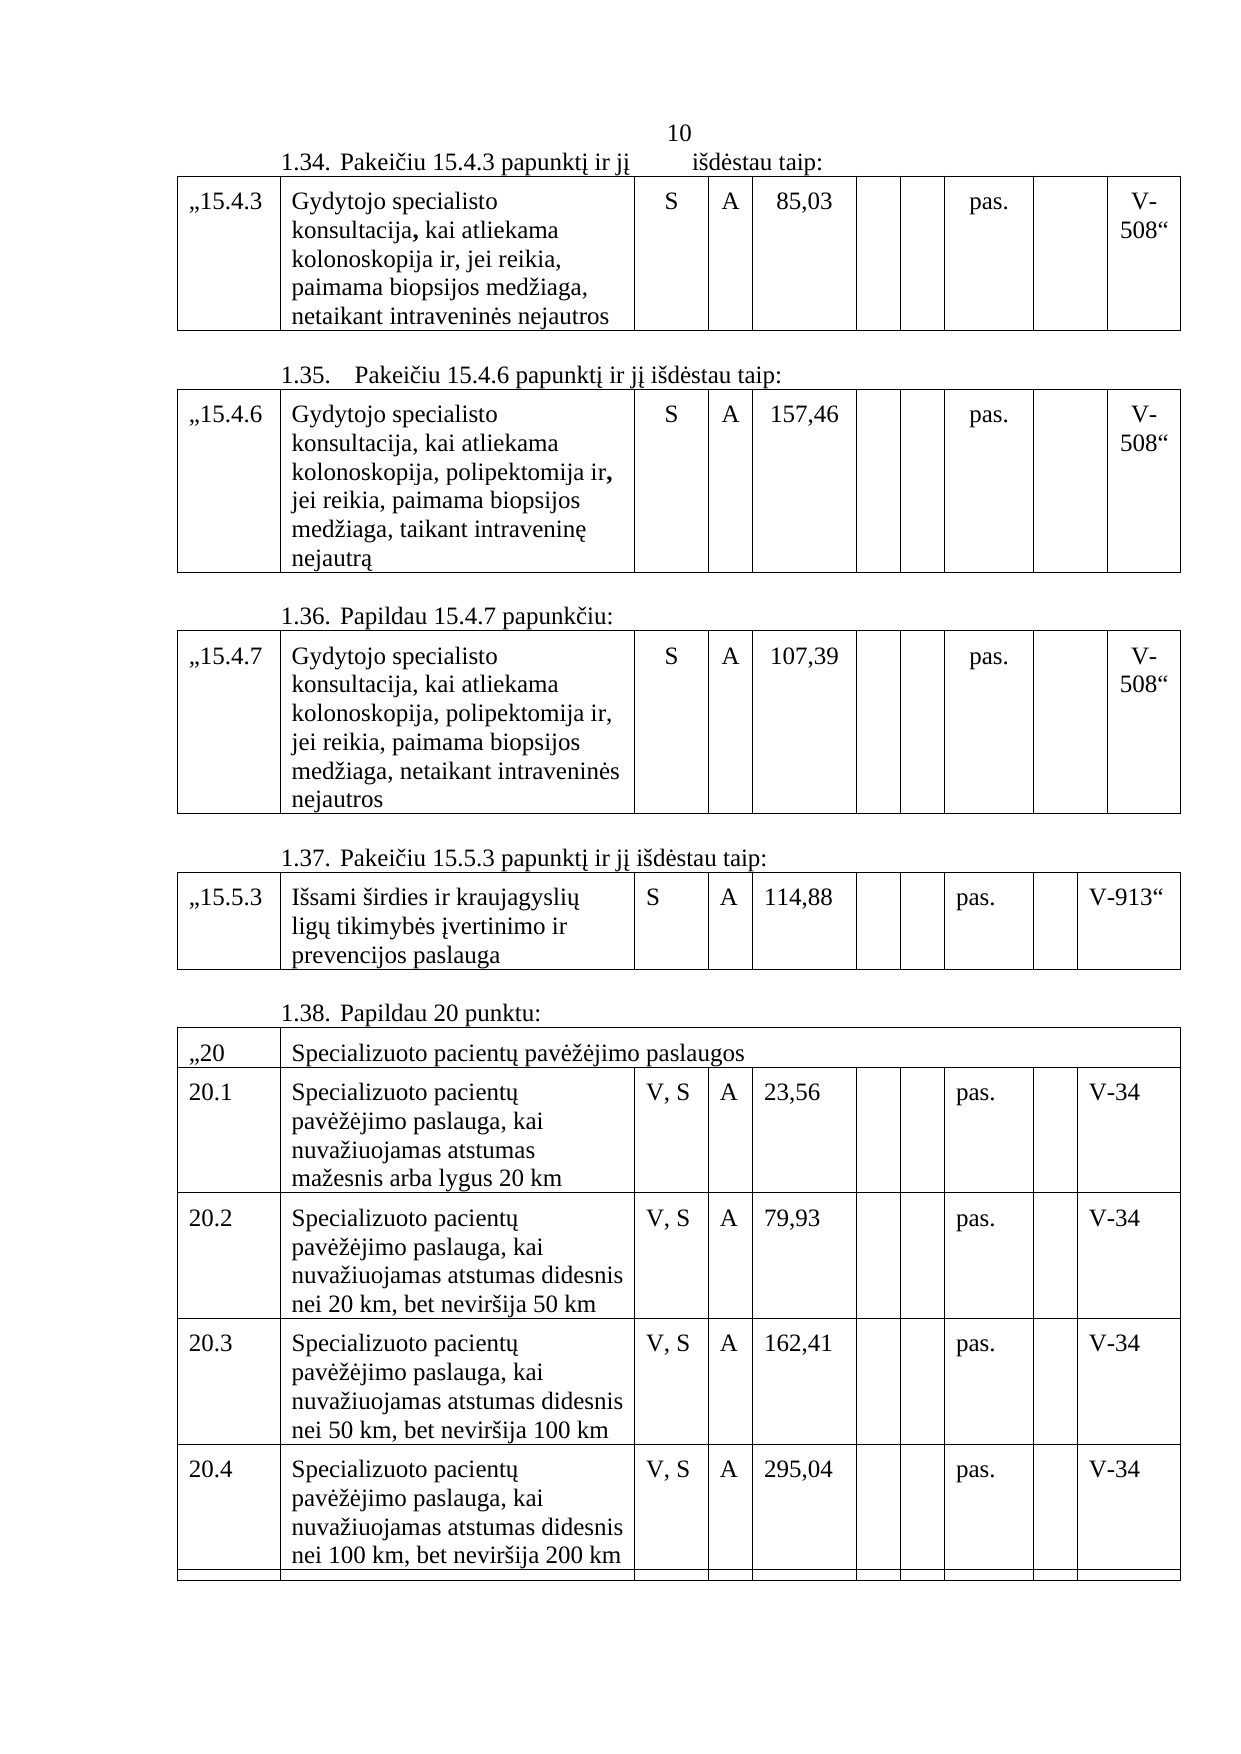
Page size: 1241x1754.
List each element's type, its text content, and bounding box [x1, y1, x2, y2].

table_header pas. [945, 177, 1033, 330]
table_cell V, S [635, 1319, 708, 1443]
table_header „15.4.7 [178, 631, 280, 813]
table_header 107,39 [753, 631, 856, 813]
table_header [857, 631, 900, 813]
table_header A [709, 390, 752, 572]
table_cell [857, 1570, 900, 1580]
table_cell [857, 1193, 900, 1318]
text 1.36. Papildau 15.4.7 papunkčiu: [260, 601, 1181, 630]
table_cell [1034, 1193, 1077, 1318]
table_cell pas. [945, 1068, 1033, 1192]
table_cell V, S [635, 1068, 708, 1192]
table_cell 23,56 [753, 1068, 856, 1192]
table_header S [635, 390, 708, 572]
text 1.38. Papildau 20 punktu: [260, 998, 1181, 1027]
table_header [1034, 873, 1077, 969]
table_header S [635, 873, 708, 969]
table_cell 20.4 [178, 1445, 280, 1569]
table_cell [945, 1570, 1033, 1580]
table_header A [709, 873, 752, 969]
table_cell 20.1 [178, 1068, 280, 1192]
table_header V-508“ [1108, 631, 1180, 813]
table_header pas. [945, 390, 1033, 572]
text 1.34. Pakeičiu 15.4.3 papunktį ir jį išdėstau taip: [260, 147, 1181, 176]
table_cell Specializuoto pacientų pavėžėjimo paslauga, kai nuvažiuojamas atstumas didesnis nei 100 km, bet neviršija 200 km [281, 1445, 634, 1569]
table_cell [857, 1445, 900, 1569]
table_cell [1078, 1570, 1180, 1580]
table_header [901, 873, 944, 969]
table_header Specializuoto pacientų pavėžėjimo paslaugos [281, 1028, 1180, 1067]
table_cell [857, 1068, 900, 1192]
table_cell [901, 1319, 944, 1443]
table_cell [753, 1570, 856, 1580]
table_header [901, 177, 944, 330]
text 1.37. Pakeičiu 15.5.3 papunktį ir jį išdėstau taip: [260, 843, 1181, 872]
table_header „15.4.3 [178, 177, 280, 330]
table_cell Specializuoto pacientų pavėžėjimo paslauga, kai nuvažiuojamas atstumas didesnis nei 20 km, bet neviršija 50 km [281, 1193, 634, 1318]
table_cell [1034, 1068, 1077, 1192]
table_header S [635, 177, 708, 330]
table_header 157,46 [753, 390, 856, 572]
table_cell [901, 1193, 944, 1318]
table_cell [709, 1570, 752, 1580]
table_header [857, 873, 900, 969]
table_cell [635, 1570, 708, 1580]
text 1.35. Pakeičiu 15.4.6 papunktį ir jį išdėstau taip: [260, 360, 1181, 388]
table_cell [901, 1068, 944, 1192]
table_cell pas. [945, 1319, 1033, 1443]
table_header [1034, 631, 1107, 813]
table_header [857, 177, 900, 330]
table_cell Specializuoto pacientų pavėžėjimo paslauga, kai nuvažiuojamas atstumas didesnis nei 50 km, bet neviršija 100 km [281, 1319, 634, 1443]
table_cell 79,93 [753, 1193, 856, 1318]
table_cell [857, 1319, 900, 1443]
table_header S [635, 631, 708, 813]
table_header Išsami širdies ir kraujagyslių ligų tikimybės įvertinimo ir prevencijos paslauga [281, 873, 634, 969]
table_cell A [709, 1193, 752, 1318]
table_cell 20.2 [178, 1193, 280, 1318]
table_cell pas. [945, 1445, 1033, 1569]
table_header V-913“ [1078, 873, 1180, 969]
table_cell Specializuoto pacientų pavėžėjimo paslauga, kai nuvažiuojamas atstumas mažesnis arba lygus 20 km [281, 1068, 634, 1192]
table_header [901, 390, 944, 572]
table_cell V-34 [1078, 1193, 1180, 1318]
table_cell [1034, 1570, 1077, 1580]
table_cell A [709, 1068, 752, 1192]
table_header A [709, 631, 752, 813]
table_header V-508“ [1108, 177, 1180, 330]
table_cell A [709, 1319, 752, 1443]
table_header [1034, 390, 1107, 572]
table_header Gydytojo specialisto konsultacija, kai atliekama kolonoskopija, polipektomija ir, jei reikia, paimama biopsijos medžiaga, taikant intraveninę nejautrą [281, 390, 634, 572]
table_header „20 [178, 1028, 280, 1067]
table_cell V, S [635, 1193, 708, 1318]
table_header A [709, 177, 752, 330]
table_header 85,03 [753, 177, 856, 330]
table_cell 295,04 [753, 1445, 856, 1569]
table_header 114,88 [753, 873, 856, 969]
table_header pas. [945, 873, 1033, 969]
table_header Gydytojo specialisto konsultacija, kai atliekama kolonoskopija ir, jei reikia, paimama biopsijos medžiaga, netaikant intraveninės nejautros [281, 177, 634, 330]
table_cell [901, 1570, 944, 1580]
table_cell V-34 [1078, 1319, 1180, 1443]
table_header [857, 390, 900, 572]
table_header pas. [945, 631, 1033, 813]
table_header [1034, 177, 1107, 330]
table_cell V, S [635, 1445, 708, 1569]
table_cell V-34 [1078, 1445, 1180, 1569]
table_cell [281, 1570, 634, 1580]
table_header [901, 631, 944, 813]
table_header „15.5.3 [178, 873, 280, 969]
table_cell V-34 [1078, 1068, 1180, 1192]
table_cell [1034, 1445, 1077, 1569]
table_cell 162,41 [753, 1319, 856, 1443]
table_cell pas. [945, 1193, 1033, 1318]
table_cell [1034, 1319, 1077, 1443]
table_cell 20.3 [178, 1319, 280, 1443]
table_cell [178, 1570, 280, 1580]
table_header V-508“ [1108, 390, 1180, 572]
table_header „15.4.6 [178, 390, 280, 572]
table_cell [901, 1445, 944, 1569]
table_cell A [709, 1445, 752, 1569]
table_header Gydytojo specialisto konsultacija, kai atliekama kolonoskopija, polipektomija ir, jei reikia, paimama biopsijos medžiaga, netaikant intraveninės nejautros [281, 631, 634, 813]
